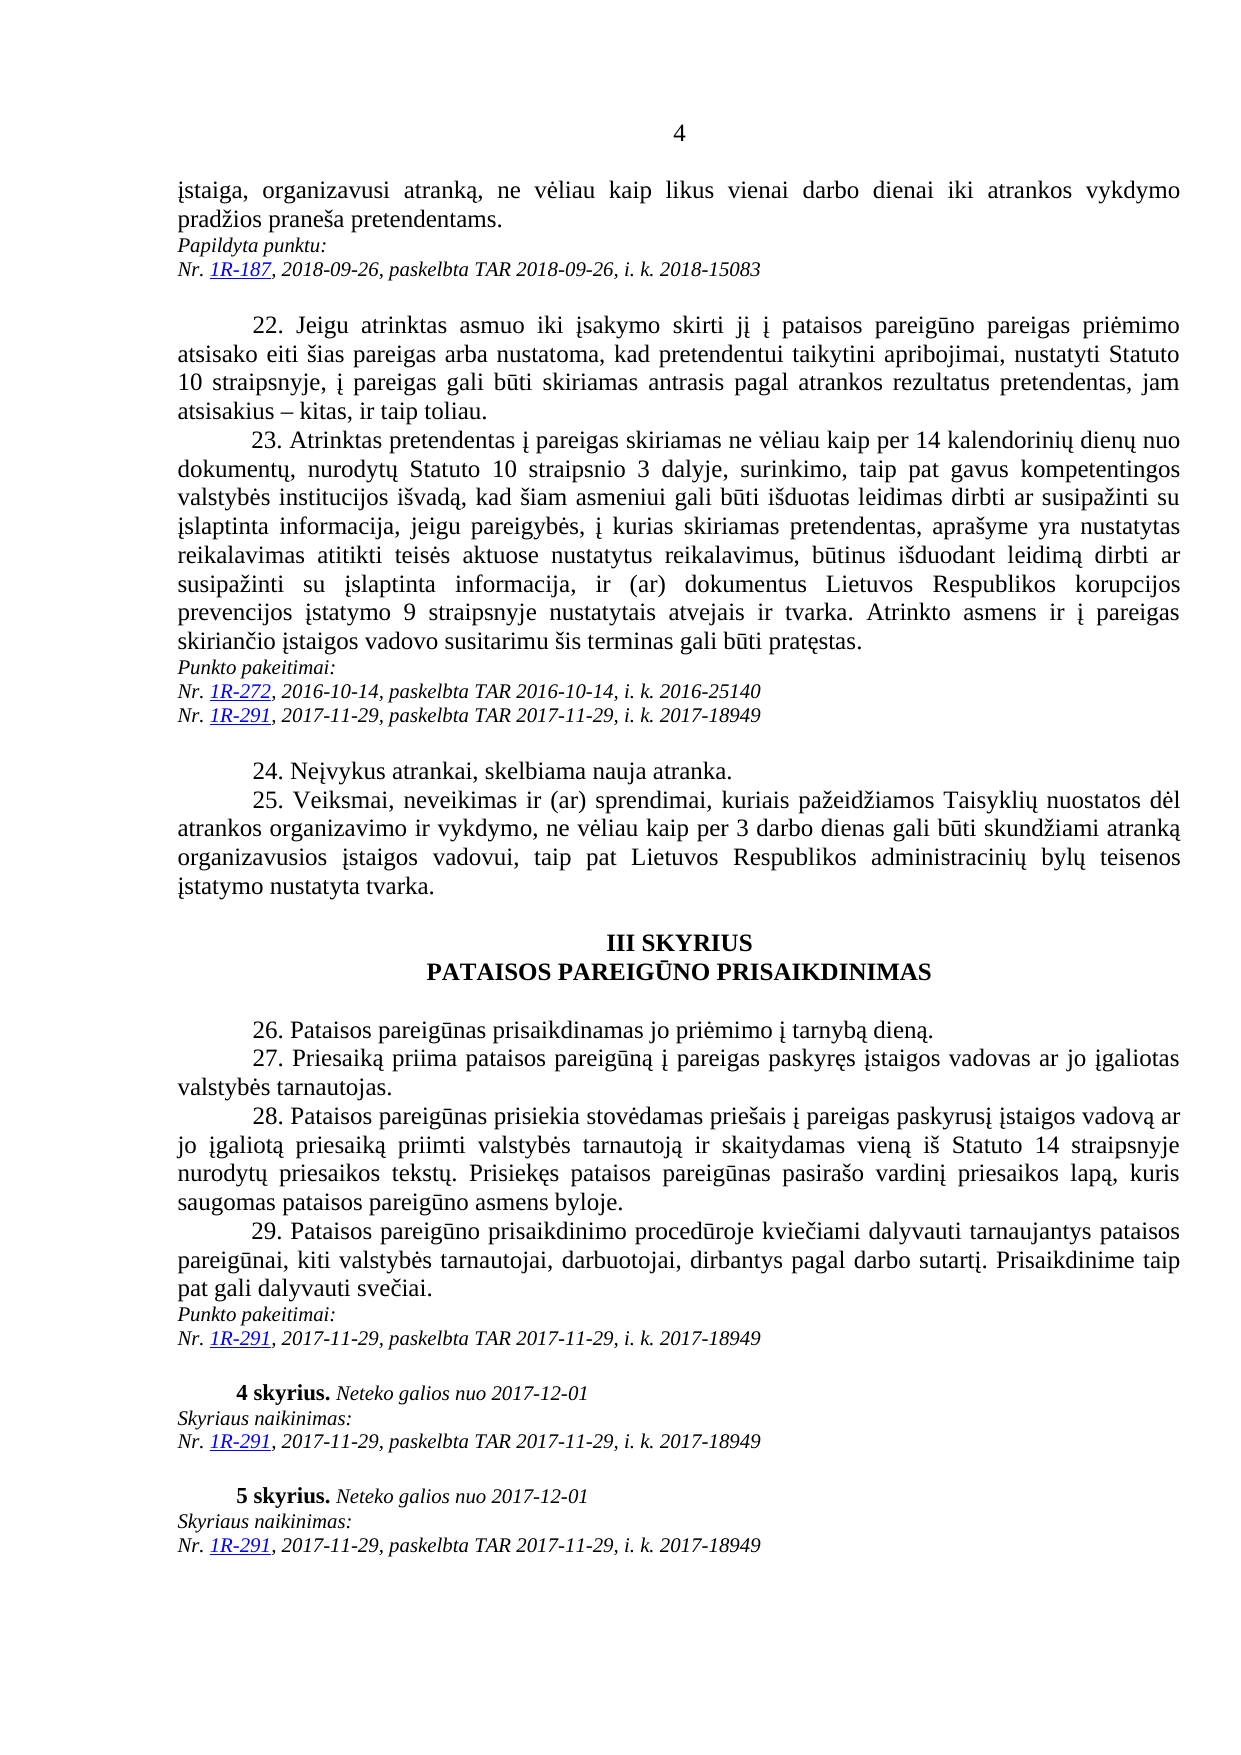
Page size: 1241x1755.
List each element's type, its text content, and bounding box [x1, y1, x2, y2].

text įstaiga, organizavusi atranką, ne vėliau kaip likus vienai darbo dienai iki atrankos vykdymo pradžios praneša pretendentams. [177, 176, 1181, 233]
text Skyriaus naikinimas: [177, 1509, 1181, 1533]
text 23. Atrinktas pretendentas į pareigas skiriamas ne vėliau kaip per 14 kalendorinių dienų nuo dokumentų, nurodytų Statuto 10 straipsnio 3 dalyje, surinkimo, taip pat gavus kompetentingos valstybės institucijos išvadą, kad šiam asmeniui gali būti išduotas leidimas dirbti ar susipažinti su įslaptinta informacija, jeigu pareigybės, į kurias skiriamas pretendentas, aprašyme yra nustatytas reikalavimas atitikti teisės aktuose nustatytus reikalavimus, būtinus išduodant leidimą dirbti ar susipažinti su įslaptinta informacija, ir (ar) dokumentus Lietuvos Respublikos korupcijos prevencijos įstatymo 9 straipsnyje nustatytais atvejais ir tvarka. Atrinkto asmens ir į pareigas skiriančio įstaigos vadovo susitarimu šis terminas gali būti pratęstas. [177, 425, 1181, 655]
text 4 skyrius. Neteko galios nuo 2017-12-01 [177, 1379, 1181, 1405]
text Nr. 1R-291, 2017-11-29, paskelbta TAR 2017-11-29, i. k. 2017-18949 [177, 1533, 1181, 1557]
text 5 skyrius. Neteko galios nuo 2017-12-01 [177, 1482, 1181, 1509]
text 24. Neįvykus atrankai, skelbiama nauja atranka. [177, 756, 1181, 785]
text 26. Pataisos pareigūnas prisaikdinamas jo priėmimo į tarnybą dieną. [177, 1015, 1181, 1043]
text Skyriaus naikinimas: [177, 1405, 1181, 1429]
text Nr. 1R-291, 2017-11-29, paskelbta TAR 2017-11-29, i. k. 2017-18949 [177, 703, 1181, 727]
text Nr. 1R-291, 2017-11-29, paskelbta TAR 2017-11-29, i. k. 2017-18949 [177, 1429, 1181, 1453]
text III SKYRIUS [177, 928, 1181, 957]
text Papildyta punktu: [177, 233, 1181, 257]
text 22. Jeigu atrinktas asmuo iki įsakymo skirti jį į pataisos pareigūno pareigas priėmimo atsisako eiti šias pareigas arba nustatoma, kad pretendentui taikytini apribojimai, nustatyti Statuto 10 straipsnyje, į pareigas gali būti skiriamas antrasis pagal atrankos rezultatus pretendentas, jam atsisakius – kitas, ir taip toliau. [177, 310, 1181, 425]
text Punkto pakeitimai: [177, 1302, 1181, 1326]
text 27. Priesaiką priima pataisos pareigūną į pareigas paskyręs įstaigos vadovas ar jo įgaliotas valstybės tarnautojas. [177, 1043, 1181, 1101]
text Nr. 1R-291, 2017-11-29, paskelbta TAR 2017-11-29, i. k. 2017-18949 [177, 1326, 1181, 1350]
text 29. Pataisos pareigūno prisaikdinimo procedūroje kviečiami dalyvauti tarnaujantys pataisos pareigūnai, kiti valstybės tarnautojai, darbuotojai, dirbantys pagal darbo sutartį. Prisaikdinime taip pat gali dalyvauti svečiai. [177, 1216, 1181, 1302]
text Nr. 1R-187, 2018-09-26, paskelbta TAR 2018-09-26, i. k. 2018-15083 [177, 257, 1181, 281]
text 28. Pataisos pareigūnas prisiekia stovėdamas priešais į pareigas paskyrusį įstaigos vadovą ar jo įgaliotą priesaiką priimti valstybės tarnautoją ir skaitydamas vieną iš Statuto 14 straipsnyje nurodytų priesaikos tekstų. Prisiekęs pataisos pareigūnas pasirašo vardinį priesaikos lapą, kuris saugomas pataisos pareigūno asmens byloje. [177, 1101, 1181, 1216]
text Punkto pakeitimai: [177, 655, 1181, 679]
text PATAISOS PAREIGŪNO PRISAIKDINIMAS [177, 957, 1181, 986]
text 25. Veiksmai, neveikimas ir (ar) sprendimai, kuriais pažeidžiamos Taisyklių nuostatos dėl atrankos organizavimo ir vykdymo, ne vėliau kaip per 3 darbo dienas gali būti skundžiami atranką organizavusios įstaigos vadovui, taip pat Lietuvos Respublikos administracinių bylų teisenos įstatymo nustatyta tvarka. [177, 785, 1181, 900]
text Nr. 1R-272, 2016-10-14, paskelbta TAR 2016-10-14, i. k. 2016-25140 [177, 679, 1181, 703]
